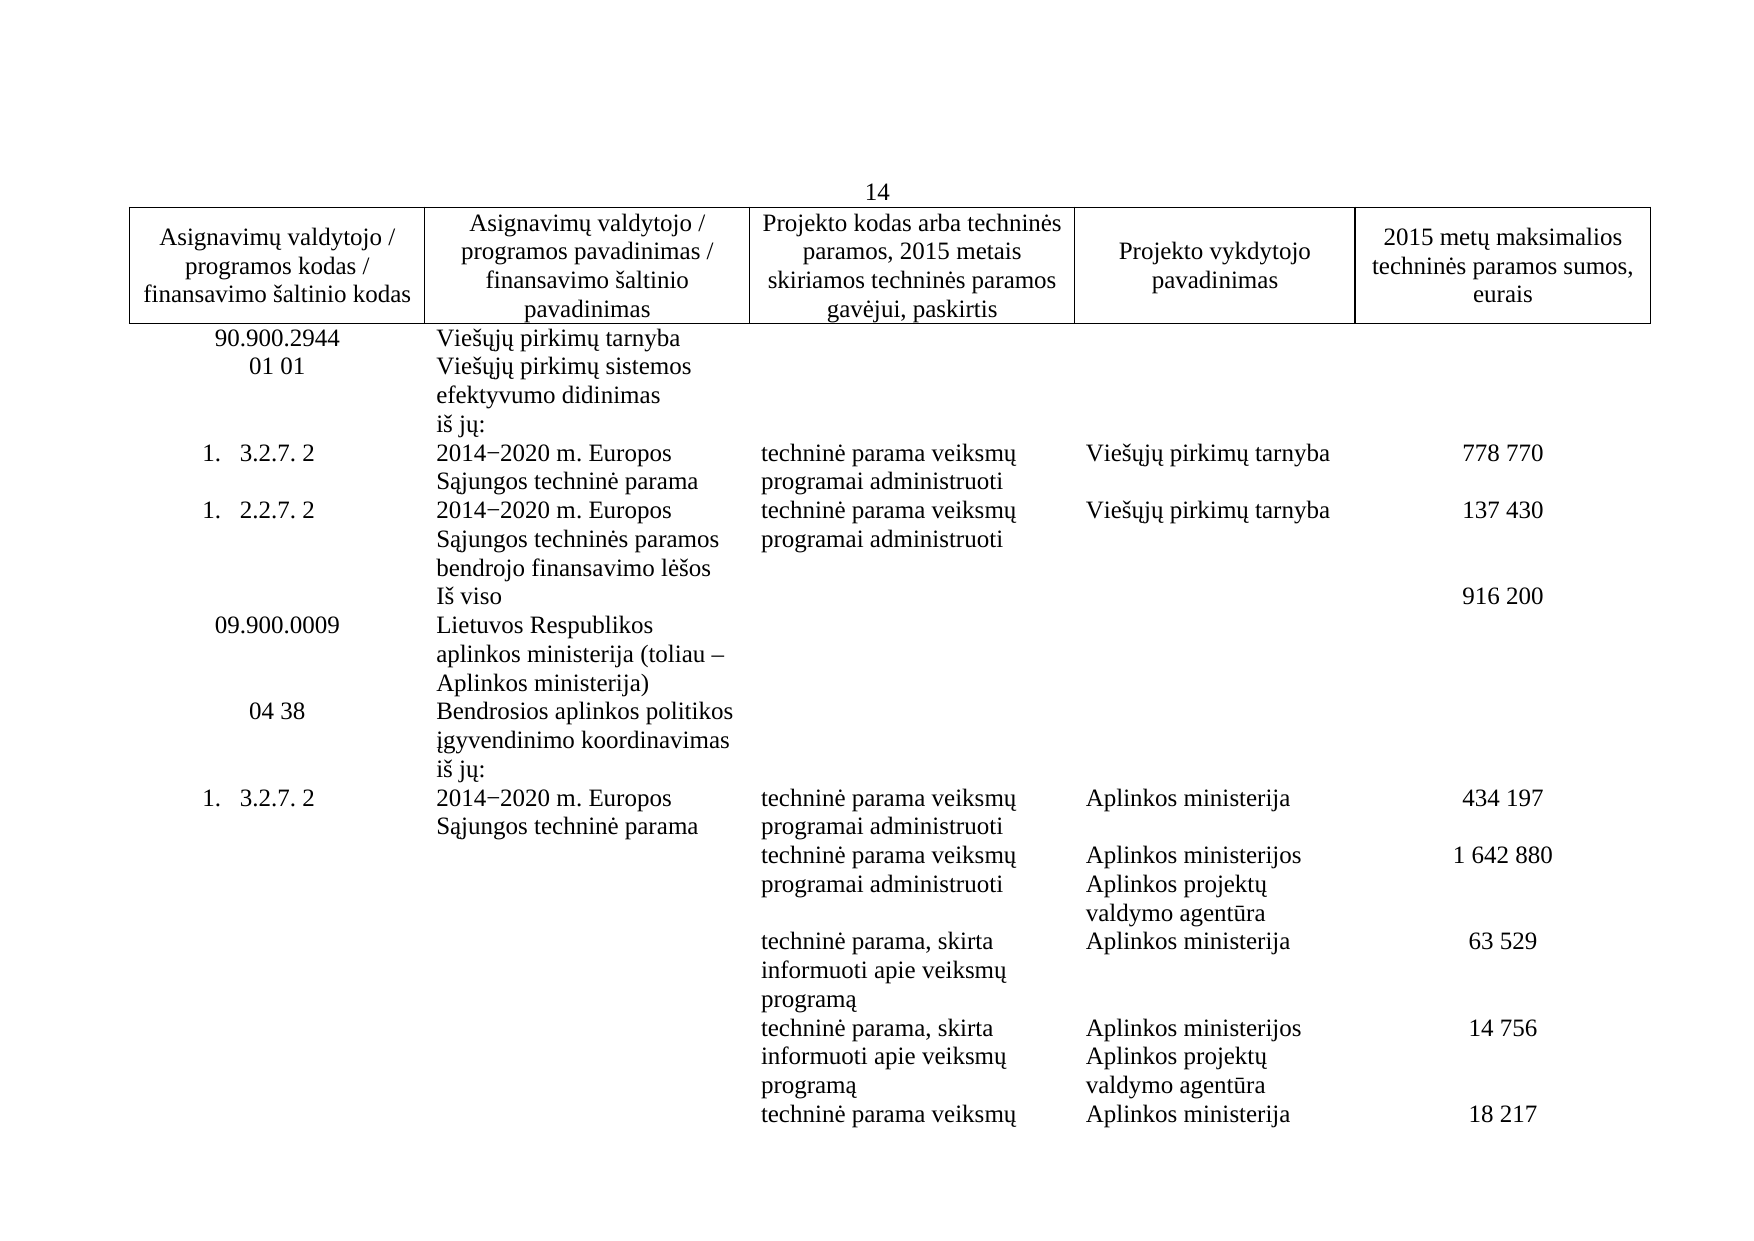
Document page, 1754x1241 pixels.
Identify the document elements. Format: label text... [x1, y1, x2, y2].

table_cell Viešųjų pirkimų tarnyba [1074, 495, 1355, 581]
table_cell Lietuvos Respublikos aplinkos ministerija (toliau – Aplinkos ministerija) [425, 610, 749, 696]
table_cell 14 756 [1355, 1013, 1650, 1099]
table_cell [750, 696, 1074, 754]
table_cell Aplinkos ministerija [1074, 783, 1355, 840]
table_cell 434 197 [1355, 783, 1650, 840]
table_cell [129, 754, 425, 783]
table_cell [750, 351, 1074, 409]
table_cell 63 529 [1355, 926, 1650, 1013]
table_cell techninė parama, skirta informuoti apie veiksmų programą [750, 926, 1074, 1013]
table_cell 01 01 [129, 351, 425, 409]
table_cell [1074, 696, 1355, 754]
table_cell [1074, 581, 1355, 610]
table_cell [750, 754, 1074, 783]
table_header Projekto vykdytojo pavadinimas [1075, 208, 1354, 323]
table_header 2015 metų maksimalios techninės paramos sumos, eurais [1356, 208, 1650, 323]
table_cell 778 770 [1355, 438, 1650, 495]
table_cell [1355, 610, 1650, 696]
table_cell 1 642 880 [1355, 840, 1650, 926]
table_header Asignavimų valdytojo / programos kodas / finansavimo šaltinio kodas [130, 208, 424, 323]
table_cell Aplinkos ministerijos Aplinkos projektų valdymo agentūra [1074, 840, 1355, 926]
table_cell [425, 926, 749, 1013]
table_cell [1355, 696, 1650, 754]
table_cell 09.900.0009 [129, 610, 425, 696]
table_cell techninė parama veiksmų [750, 1099, 1074, 1128]
table_cell techninė parama veiksmų programai administruoti [750, 495, 1074, 581]
table_cell 1. 2.2.7. 2 [129, 495, 425, 581]
table_cell 137 430 [1355, 495, 1650, 581]
table_cell [1074, 324, 1355, 351]
table_cell [129, 581, 425, 610]
table_cell [129, 1099, 425, 1128]
table_cell techninė parama veiksmų programai administruoti [750, 840, 1074, 926]
table_cell Iš viso [425, 581, 749, 610]
table_cell Bendrosios aplinkos politikos įgyvendinimo koordinavimas [425, 696, 749, 754]
table_cell [1355, 351, 1650, 409]
table_cell [750, 324, 1074, 351]
table_cell iš jų: [425, 409, 749, 438]
table_header Asignavimų valdytojo / programos pavadinimas / finansavimo šaltinio pavadinimas [425, 208, 749, 323]
table_header Projekto kodas arba techninės paramos, 2015 metais skiriamos techninės paramos gavėjui, paskirtis [750, 208, 1074, 323]
table_cell techninė parama veiksmų programai administruoti [750, 438, 1074, 495]
table_cell 2014−2020 m. Europos Sąjungos techninė parama [425, 438, 749, 495]
table_cell [129, 409, 425, 438]
table_cell 916 200 [1355, 581, 1650, 610]
table_cell [1355, 754, 1650, 783]
table_cell [1074, 351, 1355, 409]
table_cell [129, 926, 425, 1013]
table_cell [425, 1099, 749, 1128]
table_cell 04 38 [129, 696, 425, 754]
table_cell [1074, 754, 1355, 783]
table_cell [750, 581, 1074, 610]
table_cell [1074, 409, 1355, 438]
table_cell 2014−2020 m. Europos Sąjungos techninės paramos bendrojo finansavimo lėšos [425, 495, 749, 581]
table_cell techninė parama veiksmų programai administruoti [750, 783, 1074, 840]
table_cell [750, 409, 1074, 438]
table_cell techninė parama, skirta informuoti apie veiksmų programą [750, 1013, 1074, 1099]
table_cell 2014−2020 m. Europos Sąjungos techninė parama [425, 783, 749, 840]
table_cell [129, 1013, 425, 1099]
table_cell [129, 840, 425, 926]
table_cell [1074, 610, 1355, 696]
table_cell [1355, 409, 1650, 438]
table_cell Aplinkos ministerija [1074, 1099, 1355, 1128]
table_cell 90.900.2944 [129, 324, 425, 351]
table_cell 1. 3.2.7. 2 [129, 438, 425, 495]
table_cell [1355, 324, 1650, 351]
table_cell Viešųjų pirkimų tarnyba [425, 324, 749, 351]
table_cell iš jų: [425, 754, 749, 783]
table_cell Aplinkos ministerijos Aplinkos projektų valdymo agentūra [1074, 1013, 1355, 1099]
table_cell Aplinkos ministerija [1074, 926, 1355, 1013]
table_cell [425, 1013, 749, 1099]
table_cell 18 217 [1355, 1099, 1650, 1128]
table_cell Viešųjų pirkimų tarnyba [1074, 438, 1355, 495]
table_cell Viešųjų pirkimų sistemos efektyvumo didinimas [425, 351, 749, 409]
table_cell [750, 610, 1074, 696]
table_cell [425, 840, 749, 926]
table_cell 1. 3.2.7. 2 [129, 783, 425, 840]
